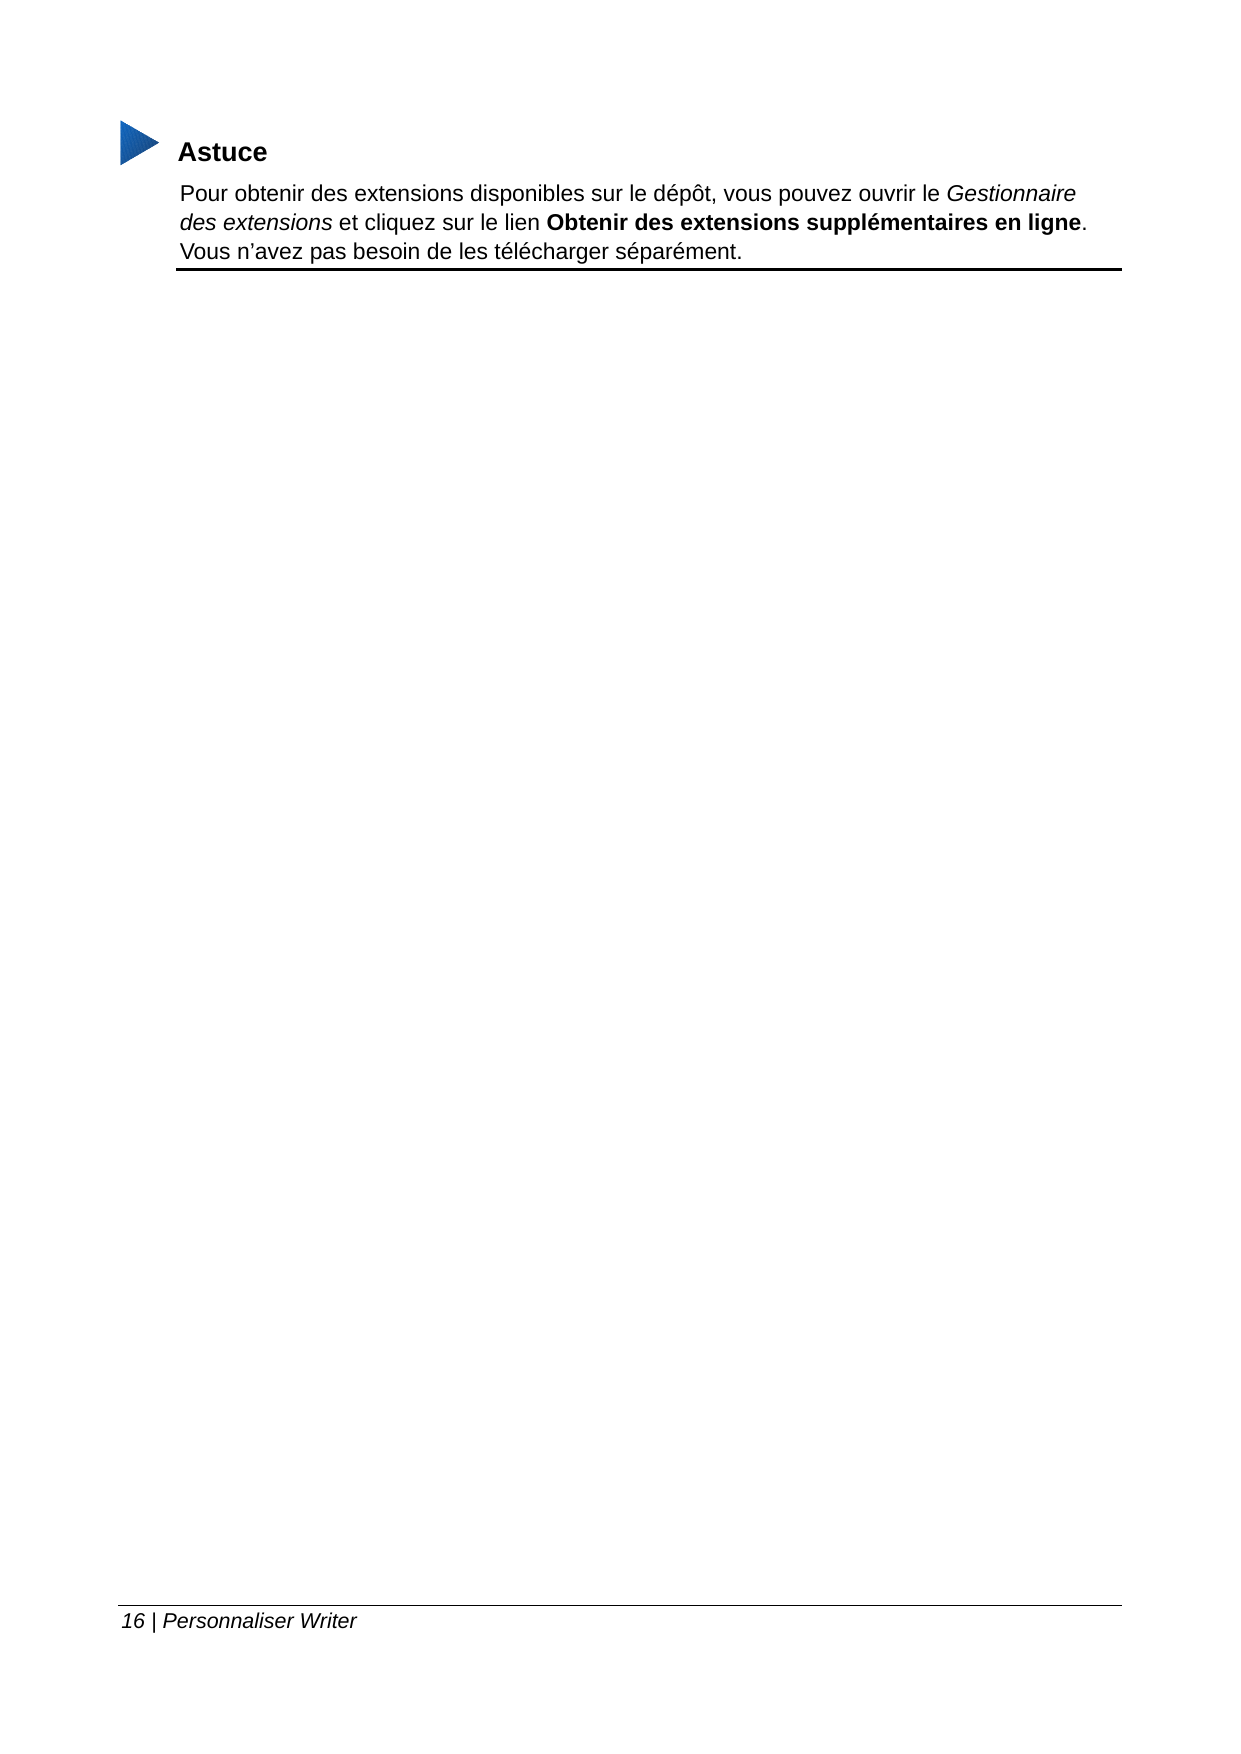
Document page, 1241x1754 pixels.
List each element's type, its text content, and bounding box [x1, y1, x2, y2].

text Pour obtenir des extensions disponibles sur le dépôt, vous pouvez ouvrir le Gestionnaire des extensions et cliquez sur le lien Obtenir des extensions supplémentaires en ligne. Vous n’avez pas besoin de les télécharger séparément. [176, 175, 1122, 268]
subtitle Astuce [118, 118, 1122, 167]
